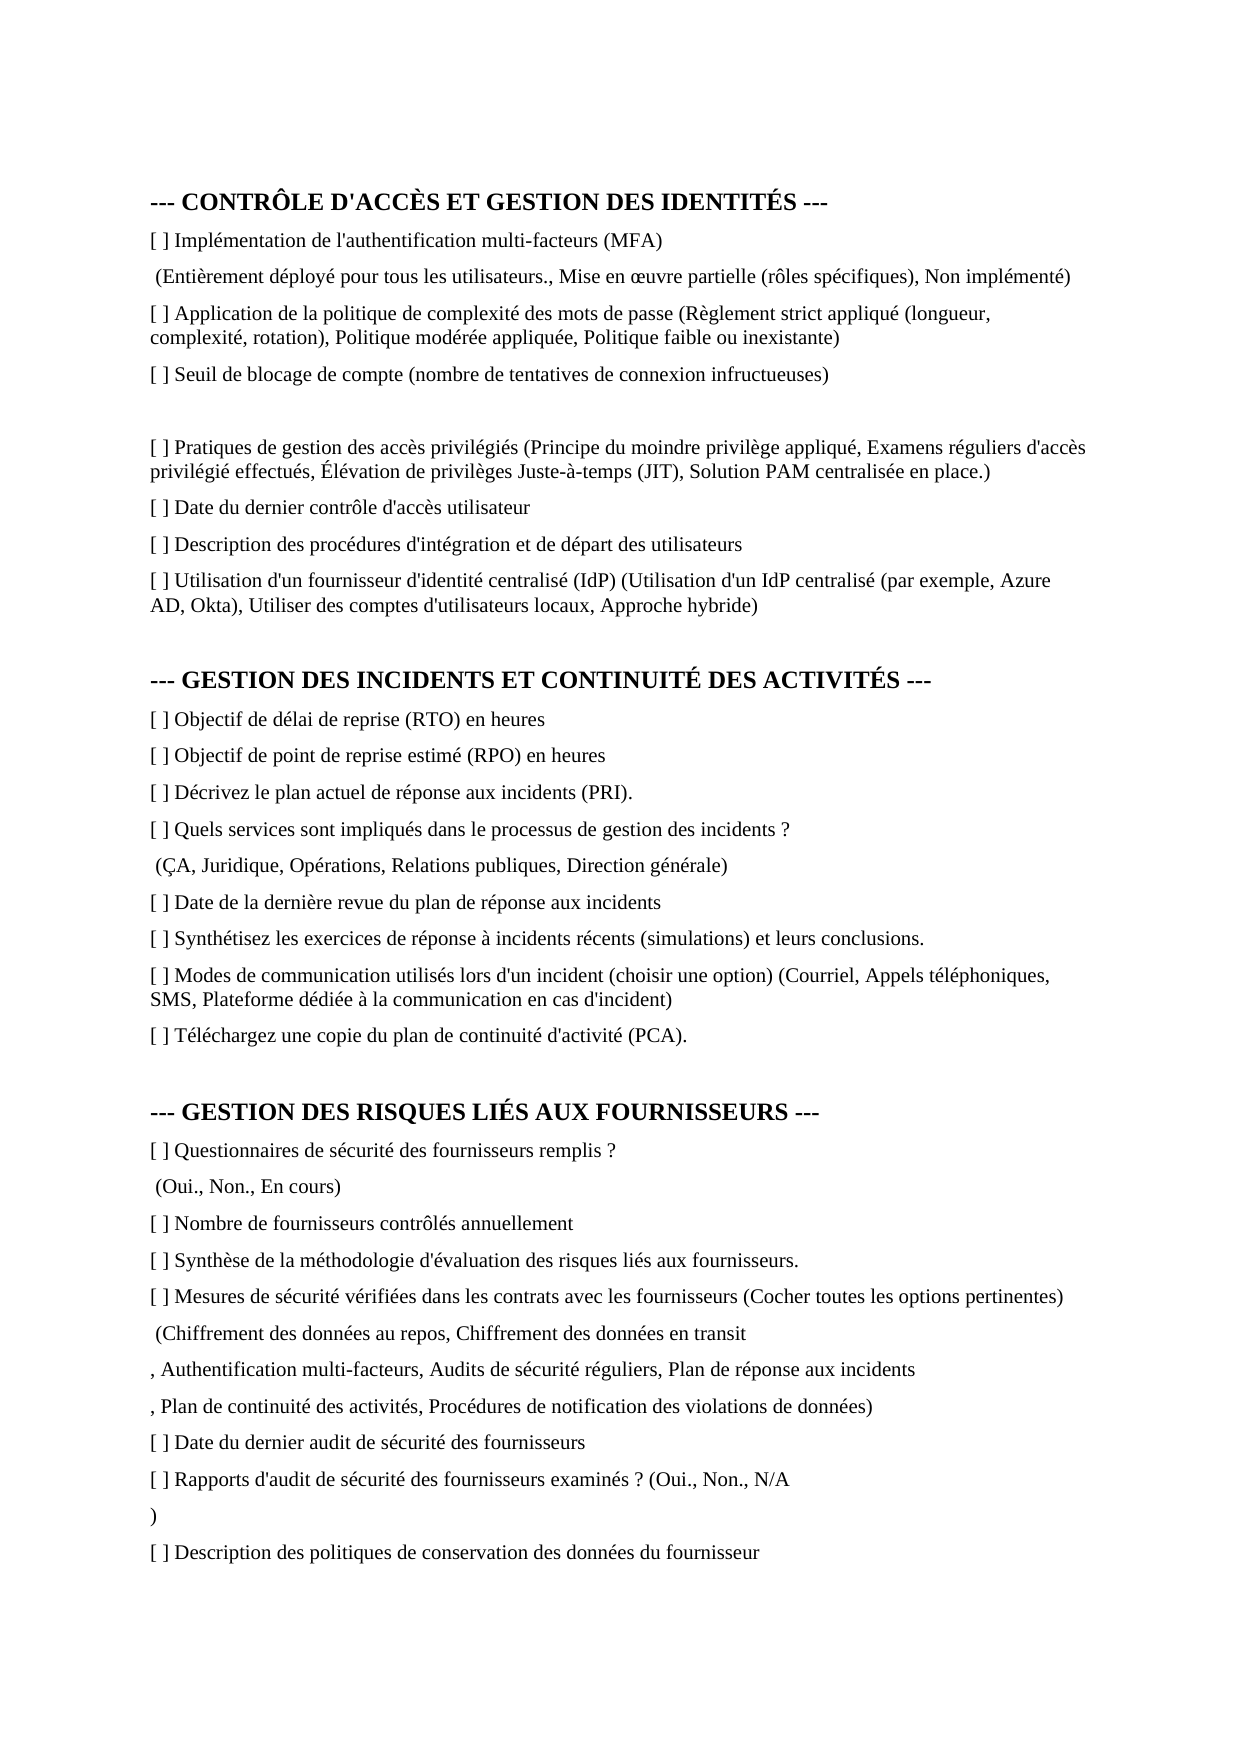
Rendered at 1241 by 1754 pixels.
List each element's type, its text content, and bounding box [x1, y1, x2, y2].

text [ ] Pratiques de gestion des accès privilégiés (Principe du moindre privilège appliqué, Examens réguliers d'accès privilégié effectués, Élévation de privilèges Juste-à-temps (JIT), Solution PAM centralisée en place.) [150, 435, 1090, 483]
text [ ] Objectif de point de reprise estimé (RPO) en heures [150, 743, 1090, 767]
text [ ] Objectif de délai de reprise (RTO) en heures [150, 707, 1090, 731]
text --- CONTRÔLE D'ACCÈS ET GESTION DES IDENTITÉS --- [150, 187, 1090, 215]
text [ ] Mesures de sécurité vérifiées dans les contrats avec les fournisseurs (Cocher toutes les options pertinentes) [150, 1284, 1090, 1308]
text --- GESTION DES INCIDENTS ET CONTINUITÉ DES ACTIVITÉS --- [150, 666, 1090, 694]
text [ ] Synthèse de la méthodologie d'évaluation des risques liés aux fournisseurs. [150, 1247, 1090, 1272]
text (Oui., Non., En cours) [150, 1174, 1090, 1198]
text ) [150, 1503, 1090, 1527]
text [ ] Téléchargez une copie du plan de continuité d'activité (PCA). [150, 1023, 1090, 1047]
text [ ] Implémentation de l'authentification multi-facteurs (MFA) [150, 228, 1090, 252]
text [ ] Quels services sont impliqués dans le processus de gestion des incidents ? [150, 817, 1090, 841]
text [ ] Décrivez le plan actuel de réponse aux incidents (PRI). [150, 780, 1090, 804]
text [ ] Questionnaires de sécurité des fournisseurs remplis ? [150, 1138, 1090, 1162]
text [ ] Nombre de fournisseurs contrôlés annuellement [150, 1211, 1090, 1235]
text [ ] Date du dernier audit de sécurité des fournisseurs [150, 1430, 1090, 1454]
text , Plan de continuité des activités, Procédures de notification des violations de données) [150, 1394, 1090, 1418]
text (Entièrement déployé pour tous les utilisateurs., Mise en œuvre partielle (rôles spécifiques), Non implémenté) [150, 264, 1090, 288]
text [ ] Description des politiques de conservation des données du fournisseur [150, 1540, 1090, 1564]
text , Authentification multi-facteurs, Audits de sécurité réguliers, Plan de réponse aux incidents [150, 1357, 1090, 1381]
text [ ] Application de la politique de complexité des mots de passe (Règlement strict appliqué (longueur, complexité, rotation), Politique modérée appliquée, Politique faible ou inexistante) [150, 301, 1090, 349]
text [ ] Date du dernier contrôle d'accès utilisateur [150, 495, 1090, 519]
text [ ] Synthétisez les exercices de réponse à incidents récents (simulations) et leurs conclusions. [150, 926, 1090, 950]
text [ ] Seuil de blocage de compte (nombre de tentatives de connexion infructueuses) [150, 362, 1090, 386]
text [ ] Rapports d'audit de sécurité des fournisseurs examinés ? (Oui., Non., N/A [150, 1467, 1090, 1491]
text --- GESTION DES RISQUES LIÉS AUX FOURNISSEURS --- [150, 1097, 1090, 1125]
text [ ] Description des procédures d'intégration et de départ des utilisateurs [150, 532, 1090, 556]
text [ ] Modes de communication utilisés lors d'un incident (choisir une option) (Courriel, Appels téléphoniques, SMS, Plateforme dédiée à la communication en cas d'incident) [150, 963, 1090, 1011]
text [ ] Utilisation d'un fournisseur d'identité centralisé (IdP) (Utilisation d'un IdP centralisé (par exemple, Azure AD, Okta), Utiliser des comptes d'utilisateurs locaux, Approche hybride) [150, 568, 1090, 617]
text [ ] Date de la dernière revue du plan de réponse aux incidents [150, 890, 1090, 914]
text (Chiffrement des données au repos, Chiffrement des données en transit [150, 1321, 1090, 1345]
text (ÇA, Juridique, Opérations, Relations publiques, Direction générale) [150, 853, 1090, 877]
